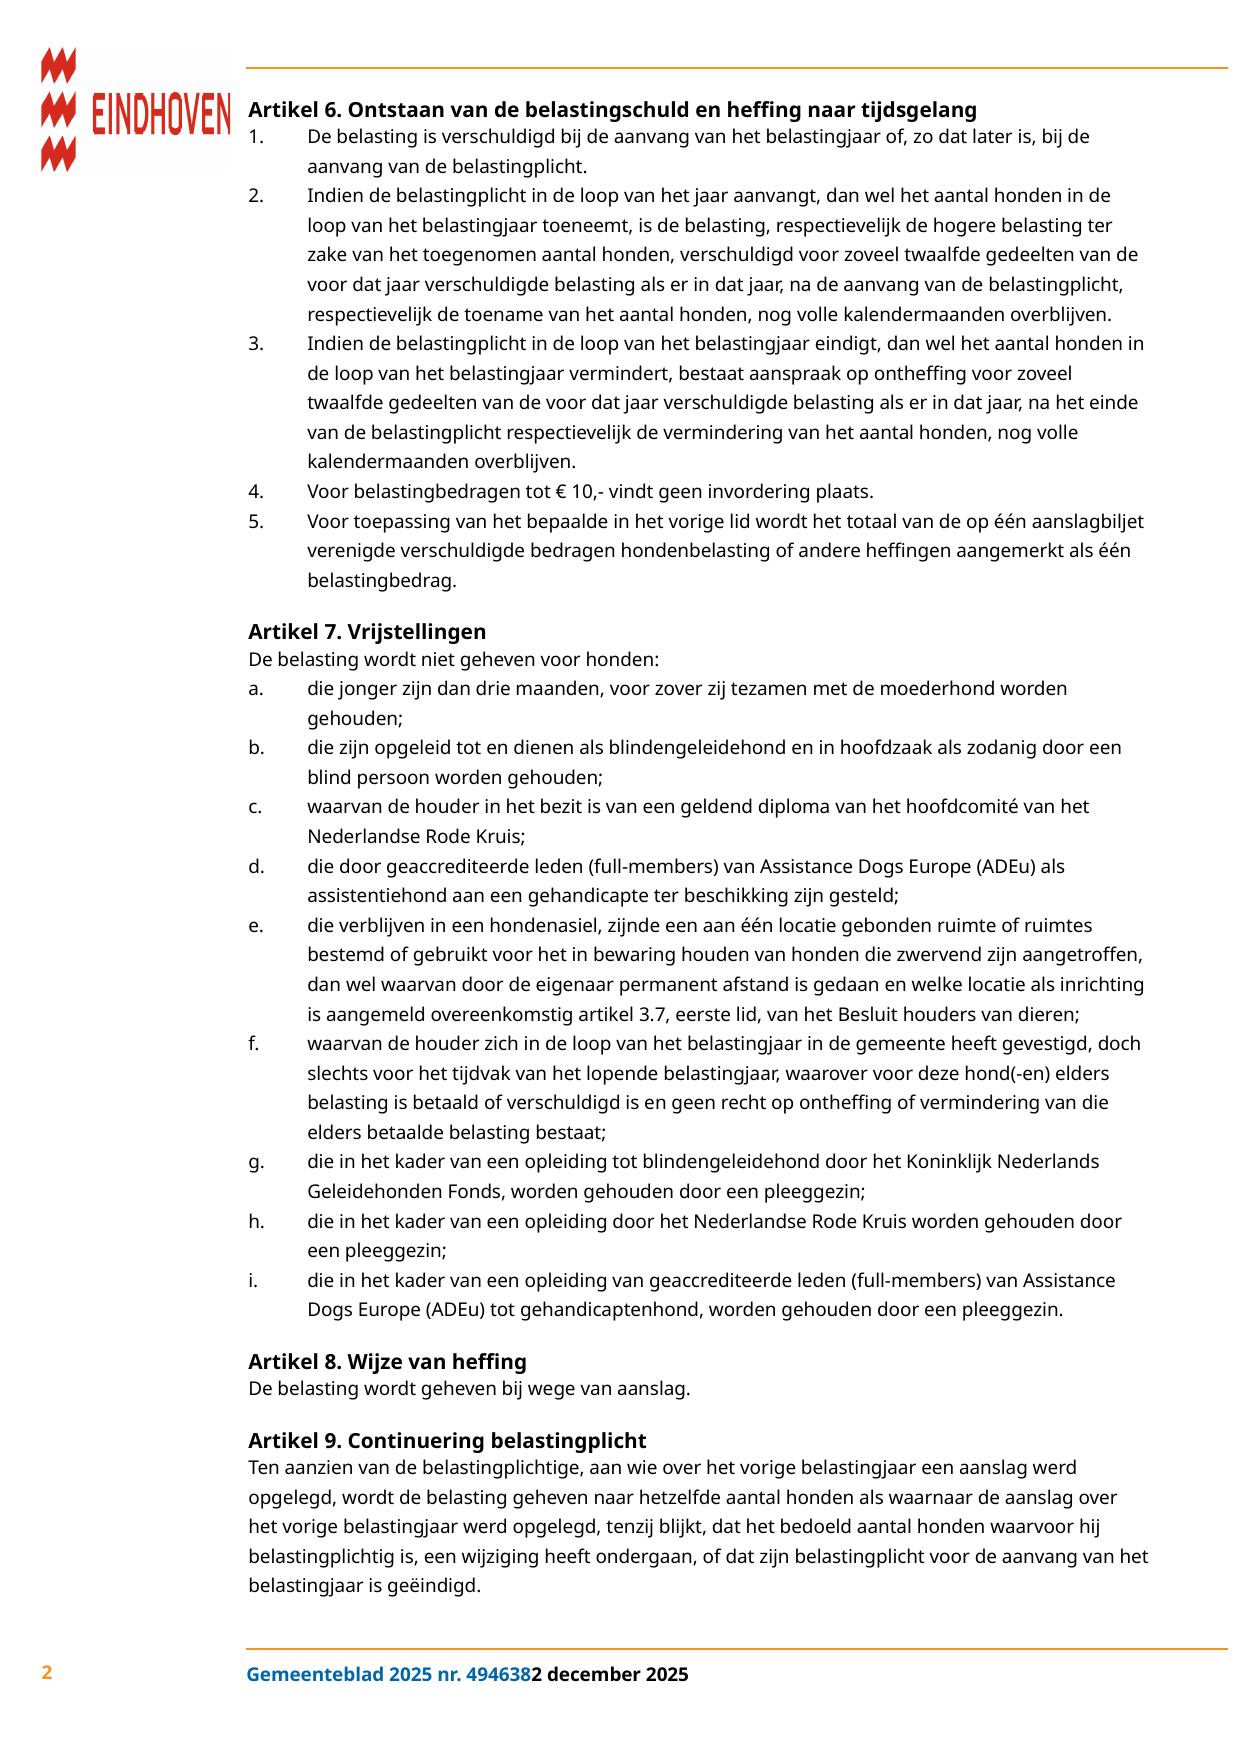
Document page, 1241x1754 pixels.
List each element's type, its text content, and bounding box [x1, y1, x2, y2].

text De belasting wordt geheven bij wege van aanslag. [248, 1376, 1152, 1401]
list die zijn opgeleid tot en dienen als blindengeleidehond en in hoofdzaak als zodanig door een blind persoon worden gehouden; [248, 734, 1152, 790]
list Voor toepassing van het bepaalde in het vorige lid wordt het totaal van de op één aanslagbiljet verenigde verschuldigde bedragen hondenbelasting of andere heffingen aangemerkt als één belastingbedrag. [248, 508, 1152, 593]
list die jonger zijn dan drie maanden, voor zover zij tezamen met de moederhond worden gehouden; [248, 675, 1152, 731]
list De belasting is verschuldigd bij de aanvang van het belastingjaar of, zo dat later is, bij de aanvang van de belastingplicht. [248, 123, 1152, 178]
list Indien de belastingplicht in de loop van het belastingjaar eindigt, dan wel het aantal honden in de loop van het belastingjaar vermindert, bestaat aanspraak op ontheffing voor zoveel twaalfde gedeelten van de voor dat jaar verschuldigde belasting als er in dat jaar, na het einde van de belastingplicht respectievelijk de vermindering van het aantal honden, nog volle kalendermaanden overblijven. [248, 330, 1152, 474]
list die door geaccrediteerde leden (full-members) van Assistance Dogs Europe (ADEu) als assistentiehond aan een gehandicapte ter beschikking zijn gesteld; [248, 853, 1152, 908]
list Indien de belastingplicht in de loop van het jaar aanvangt, dan wel het aantal honden in de loop van het belastingjaar toeneemt, is de belasting, respectievelijk de hogere belasting ter zake van het toegenomen aantal honden, verschuldigd voor zoveel twaalfde gedeelten van de voor dat jaar verschuldigde belasting als er in dat jaar, na de aanvang van de belastingplicht, respectievelijk de toename van het aantal honden, nog volle kalendermaanden overblijven. [248, 182, 1152, 326]
list waarvan de houder in het bezit is van een geldend diploma van het hoofdcomité van het Nederlandse Rode Kruis; [248, 794, 1152, 849]
list Voor belastingbedragen tot € 10,- vindt geen invordering plaats. [248, 478, 1152, 504]
list waarvan de houder zich in de loop van het belastingjaar in de gemeente heeft gevestigd, doch slechts voor het tijdvak van het lopende belastingjaar, waarover voor deze hond(-en) elders belasting is betaald of verschuldigd is en geen recht op ontheffing of vermindering van die elders betaalde belasting bestaat; [248, 1030, 1152, 1145]
text Artikel 7. Vrijstellingen [248, 617, 1152, 646]
text Artikel 6. Ontstaan van de belastingschuld en heffing naar tijdsgelang [248, 95, 1152, 123]
picture [41, 47, 231, 172]
list die in het kader van een opleiding door het Nederlandse Rode Kruis worden gehouden door een pleeggezin; [248, 1208, 1152, 1263]
list die verblijven in een hondenasiel, zijnde een aan één locatie gebonden ruimte of ruimtes bestemd of gebruikt voor het in bewaring houden van honden die zwervend zijn aangetroffen, dan wel waarvan door de eigenaar permanent afstand is gedaan en welke locatie als inrichting is aangemeld overeenkomstig artikel 3.7, eerste lid, van het Besluit houders van dieren; [248, 912, 1152, 1027]
list die in het kader van een opleiding tot blindengeleidehond door het Koninklijk Nederlands Geleidehonden Fonds, worden gehouden door een pleeggezin; [248, 1149, 1152, 1204]
text Artikel 8. Wijze van heffing [248, 1347, 1152, 1376]
text Artikel 9. Continuering belastingplicht [248, 1426, 1152, 1454]
text De belasting wordt niet geheven voor honden: [248, 646, 1152, 672]
list die in het kader van een opleiding van geaccrediteerde leden (full-members) van Assistance Dogs Europe (ADEu) tot gehandicaptenhond, worden gehouden door een pleeggezin. [248, 1267, 1152, 1322]
text Ten aanzien van de belastingplichtige, aan wie over het vorige belastingjaar een aanslag werd opgelegd, wordt de belasting geheven naar hetzelfde aantal honden als waarnaar de aanslag over het vorige belastingjaar werd opgelegd, tenzij blijkt, dat het bedoeld aantal honden waarvoor hij belastingplichtig is, een wijziging heeft ondergaan, of dat zijn belastingplicht voor de aanvang van het belastingjaar is geëindigd. [248, 1454, 1152, 1598]
